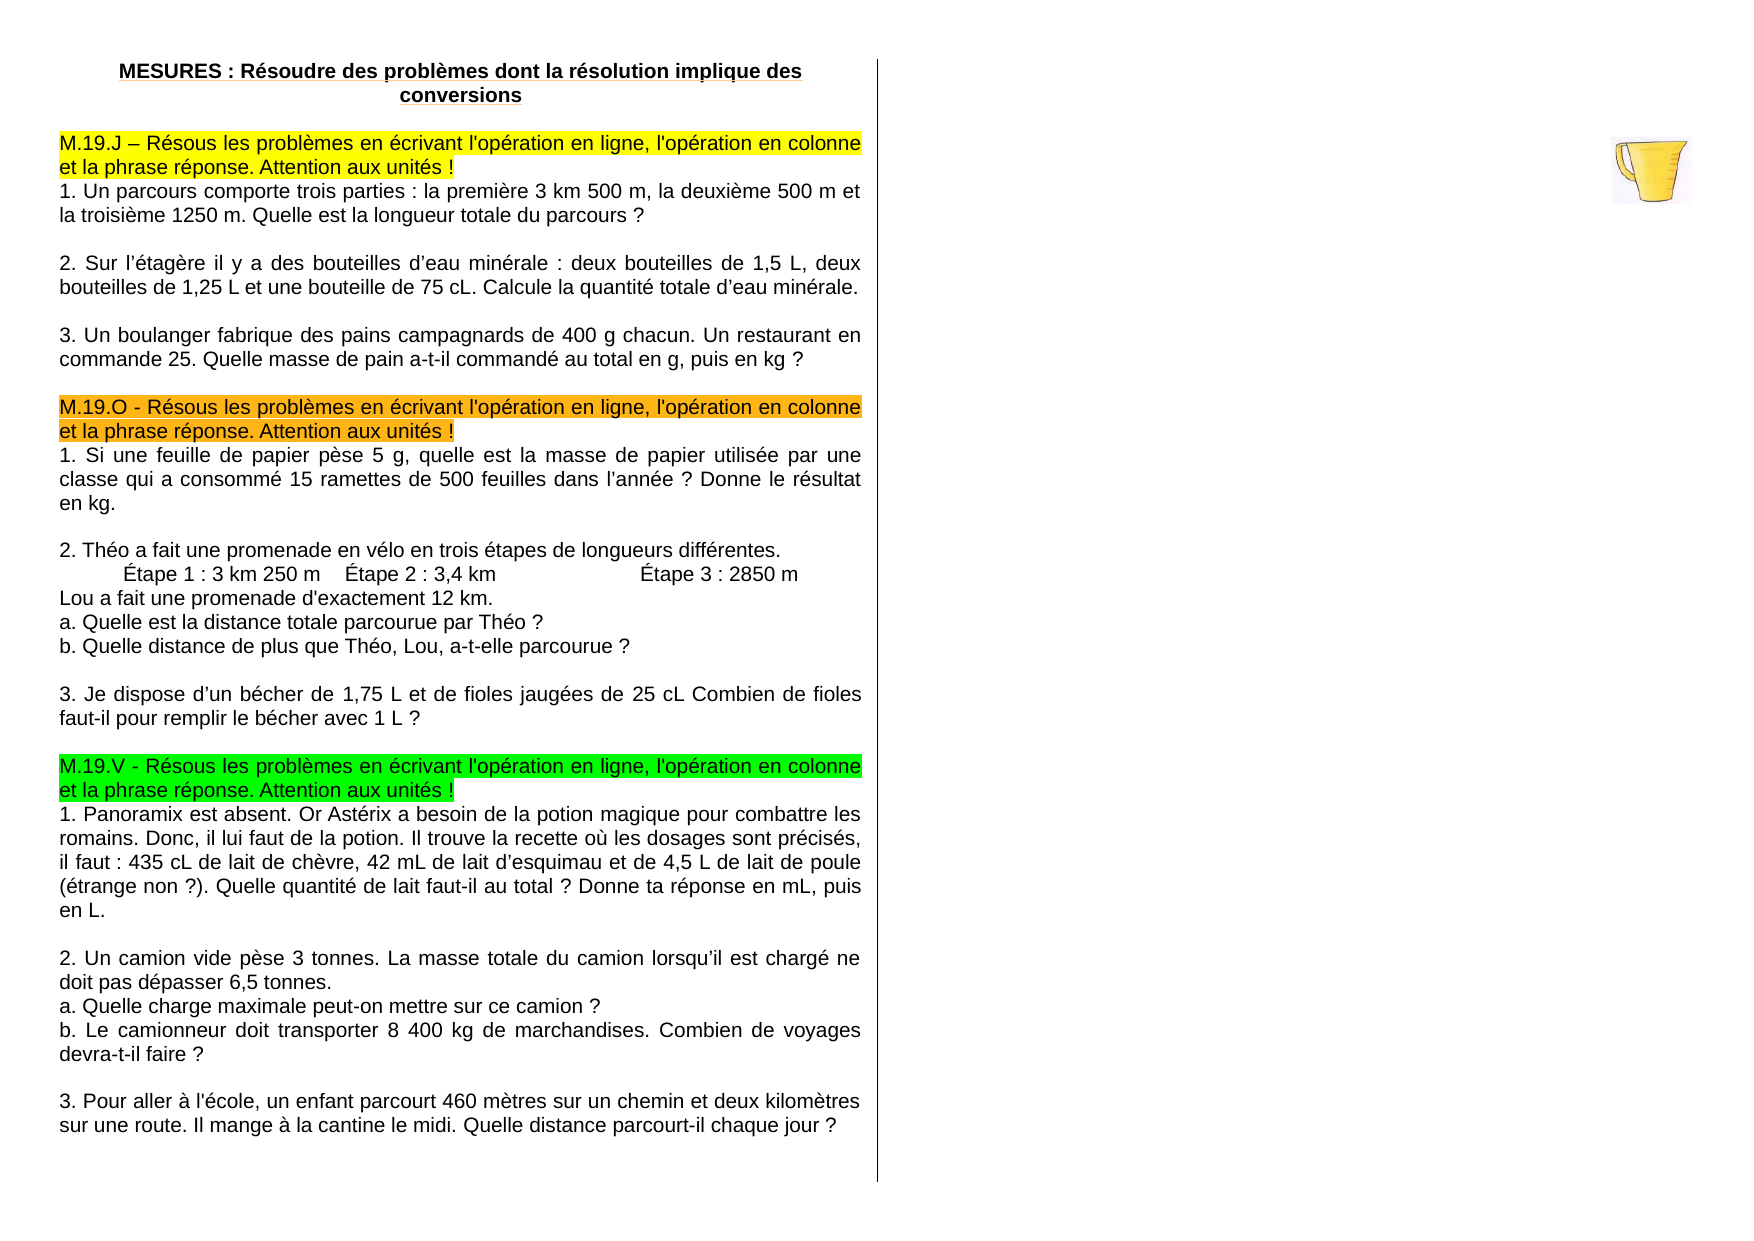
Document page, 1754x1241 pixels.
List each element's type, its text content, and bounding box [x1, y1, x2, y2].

text 3. Pour aller à l'école, un enfant parcourt 460 mètres sur un chemin et deux kilomètres sur une route. Il mange à la cantine le midi. Quelle distance parcourt-il chaque jour ? [59, 1089, 862, 1137]
picture [1611, 137, 1692, 204]
text 1. Un parcours comporte trois parties : la première 3 km 500 m, la deuxième 500 m et la troisième 1250 m. Quelle est la longueur totale du parcours ? [59, 179, 862, 227]
text a. Quelle est la distance totale parcourue par Théo ? [59, 610, 862, 634]
text 2. Un camion vide pèse 3 tonnes. La masse totale du camion lorsqu’il est chargé ne doit pas dépasser 6,5 tonnes. [59, 946, 862, 993]
text 3. Je dispose d’un bécher de 1,75 L et de fioles jaugées de 25 cL Combien de fioles faut-il pour remplir le bécher avec 1 L ? [59, 682, 862, 730]
text 3. Un boulanger fabrique des pains campagnards de 400 g chacun. Un restaurant en commande 25. Quelle masse de pain a-t-il commandé au total en g, puis en kg ? [59, 323, 862, 371]
text 2. Théo a fait une promenade en vélo en trois étapes de longueurs différentes. [59, 538, 862, 562]
text Étape 1 : 3 km 250 m Étape 2 : 3,4 km Étape 3 : 2850 m [59, 562, 862, 586]
text 2. Sur l’étagère il y a des bouteilles d’eau minérale : deux bouteilles de 1,5 L, deux bouteilles de 1,25 L et une bouteille de 75 cL. Calcule la quantité totale d’eau minérale. [59, 251, 862, 299]
text MESURES : Résoudre des problèmes dont la résolution implique des conversions [59, 59, 862, 107]
text 1. Panoramix est absent. Or Astérix a besoin de la potion magique pour combattre les romains. Donc, il lui faut de la potion. Il trouve la recette où les dosages sont précisés, il faut : 435 cL de lait de chèvre, 42 mL de lait d’esquimau et de 4,5 L de lait de poule (étrange non ?). Quelle quantité de lait faut-il au total ? Donne ta réponse en mL, puis en L. [59, 802, 862, 922]
text M.19.O - Résous les problèmes en écrivant l'opération en ligne, l'opération en colonne et la phrase réponse. Attention aux unités ! [59, 394, 862, 442]
text b. Le camionneur doit transporter 8 400 kg de marchandises. Combien de voyages devra-t-il faire ? [59, 1017, 862, 1065]
text 1. Si une feuille de papier pèse 5 g, quelle est la masse de papier utilisée par une classe qui a consommé 15 ramettes de 500 feuilles dans l’année ? Donne le résultat en kg. [59, 442, 862, 514]
text a. Quelle charge maximale peut-on mettre sur ce camion ? [59, 993, 862, 1017]
text M.19.J – Résous les problèmes en écrivant l'opération en ligne, l'opération en colonne et la phrase réponse. Attention aux unités ! [59, 131, 862, 179]
text b. Quelle distance de plus que Théo, Lou, a-t-elle parcourue ? [59, 634, 862, 658]
text Lou a fait une promenade d'exactement 12 km. [59, 586, 862, 610]
text M.19.V - Résous les problèmes en écrivant l'opération en ligne, l'opération en colonne et la phrase réponse. Attention aux unités ! [59, 754, 862, 802]
